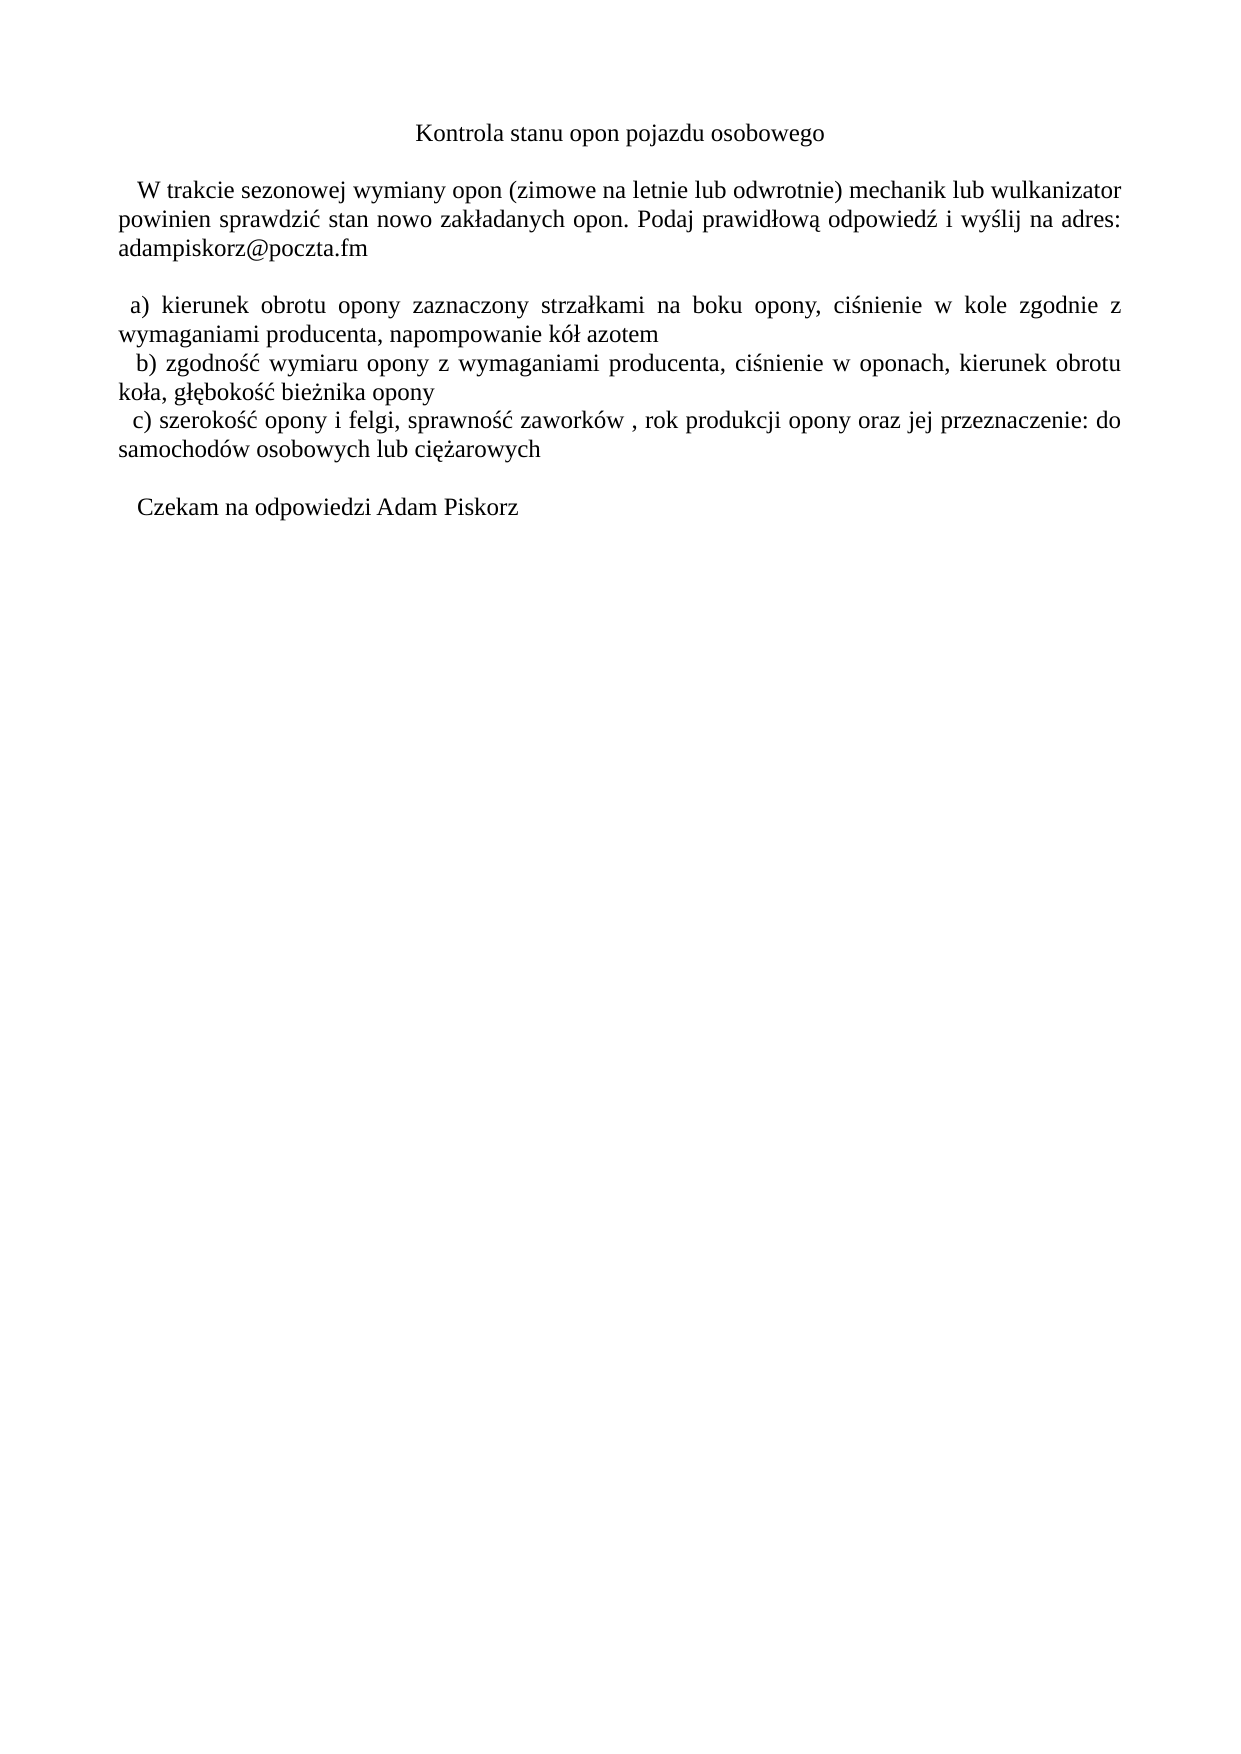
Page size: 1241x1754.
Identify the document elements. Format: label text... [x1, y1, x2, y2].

text Czekam na odpowiedzi Adam Piskorz [118, 492, 1122, 521]
text W trakcie sezonowej wymiany opon (zimowe na letnie lub odwrotnie) mechanik lub wulkanizator powinien sprawdzić stan nowo zakładanych opon. Podaj prawidłową odpowiedź i wyślij na adres: adampiskorz@poczta.fm [118, 176, 1122, 262]
text b) zgodność wymiaru opony z wymaganiami producenta, ciśnienie w oponach, kierunek obrotu koła, głębokość bieżnika opony [118, 348, 1122, 406]
text c) szerokość opony i felgi, sprawność zaworków , rok produkcji opony oraz jej przeznaczenie: do samochodów osobowych lub ciężarowych [118, 406, 1122, 463]
text Kontrola stanu opon pojazdu osobowego [118, 118, 1122, 147]
text a) kierunek obrotu opony zaznaczony strzałkami na boku opony, ciśnienie w kole zgodnie z wymaganiami producenta, napompowanie kół azotem [118, 291, 1122, 348]
